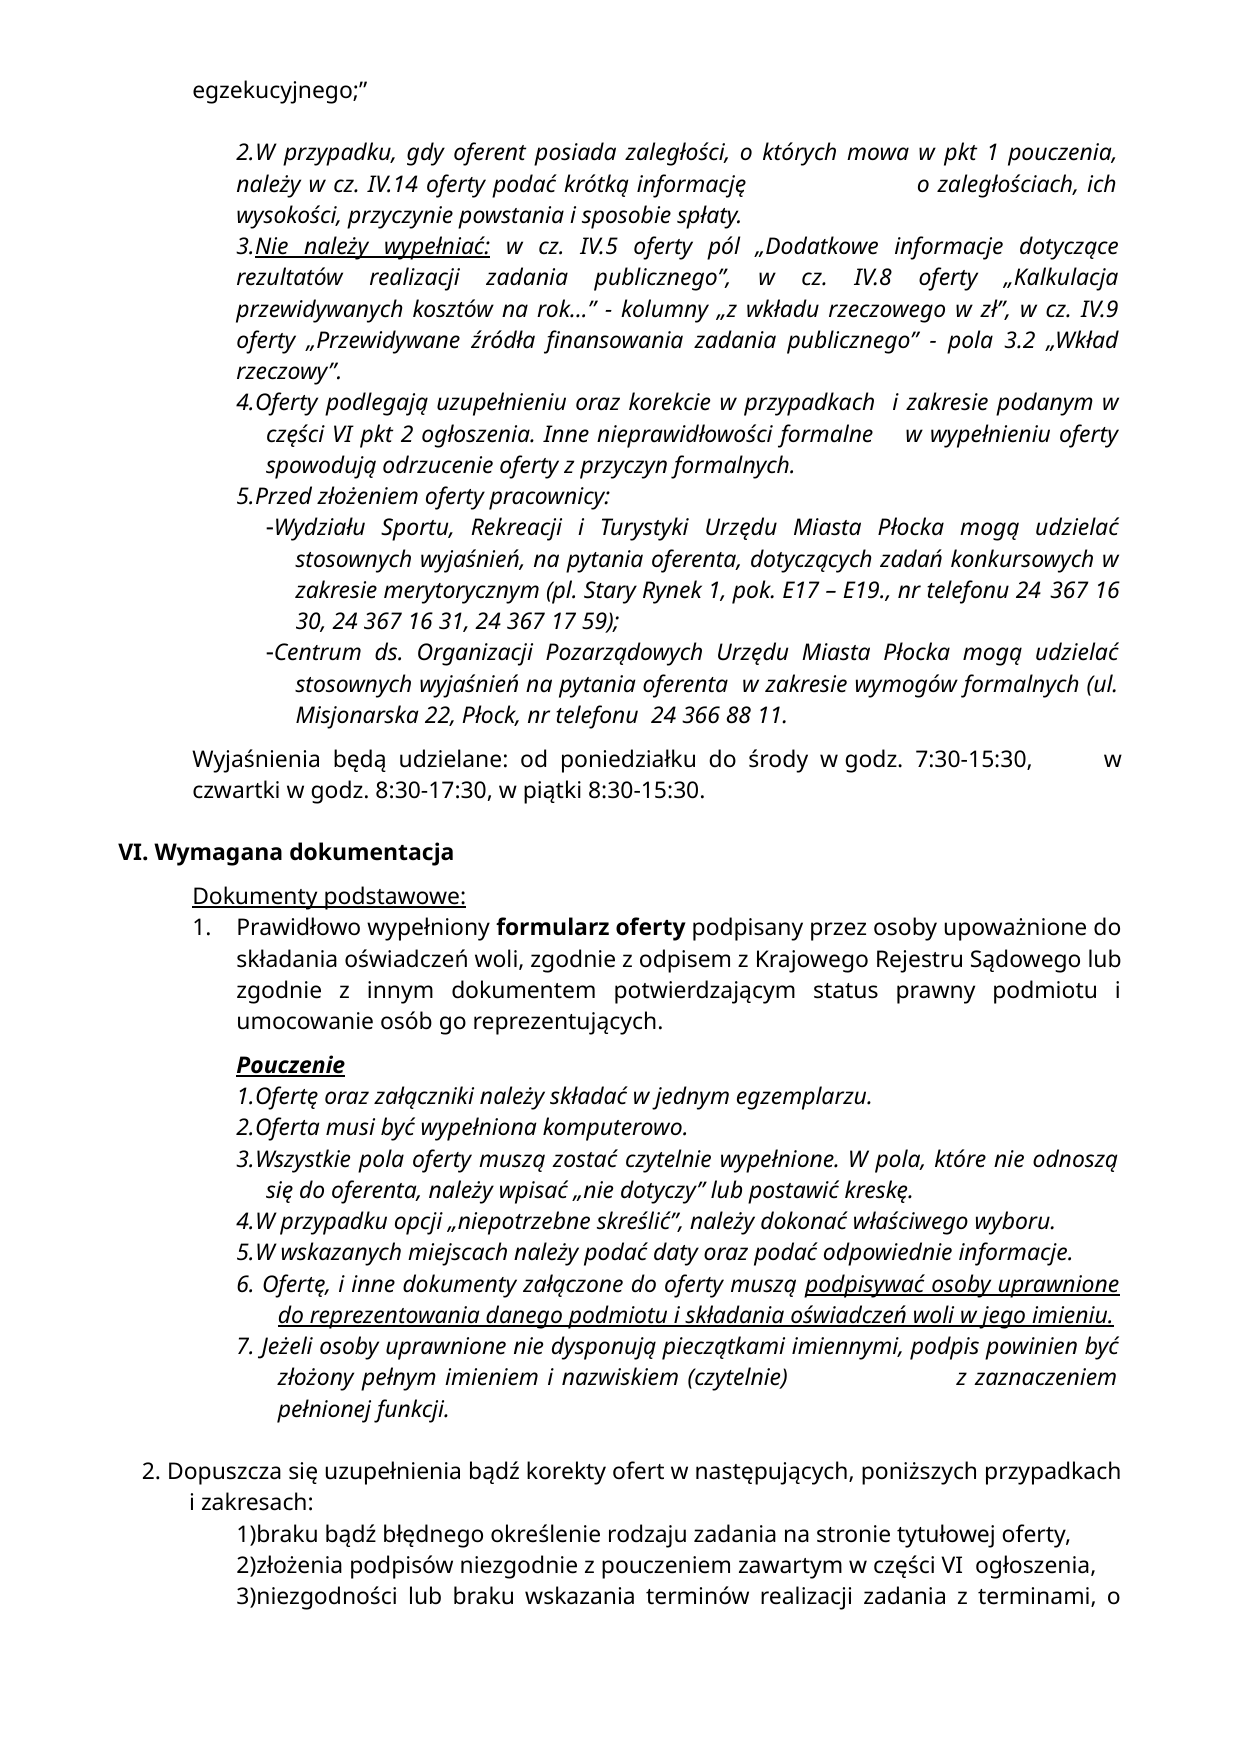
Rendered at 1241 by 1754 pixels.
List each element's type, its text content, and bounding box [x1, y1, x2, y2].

list W wskazanych miejscach należy podać daty oraz podać odpowiednie informacje. [236, 1236, 1122, 1267]
list W przypadku opcji „niepotrzebne skreślić”, należy dokonać właściwego wyboru. [236, 1205, 1122, 1236]
text 1. Prawidłowo wypełniony formularz oferty podpisany przez osoby upoważnione do składania oświadczeń woli, zgodnie z odpisem z Krajowego Rejestru Sądowego lub zgodnie z innym dokumentem potwierdzającym status prawny podmiotu i umocowanie osób go reprezentujących. [192, 911, 1122, 1036]
list Oferty podlegają uzupełnieniu oraz korekcie w przypadkach i zakresie podanym w części VI pkt 2 ogłoszenia. Inne nieprawidłowości formalne w wypełnieniu oferty spowodują odrzucenie oferty z przyczyn formalnych. [236, 386, 1122, 480]
text Wyjaśnienia będą udzielane: od poniedziałku do środy w godz. 7:30-15:30, w czwartki w godz. 8:30-17:30, w piątki 8:30-15:30. [192, 742, 1122, 805]
list niezgodności lub braku wskazania terminów realizacji zadania z terminami, o [236, 1580, 1122, 1611]
list Przed złożeniem oferty pracownicy: [236, 480, 1122, 511]
text 7. Jeżeli osoby uprawnione nie dysponują pieczątkami imiennymi, podpis powinien być złożony pełnym imieniem i nazwiskiem (czytelnie) z zaznaczeniem pełnionej funkcji. [236, 1330, 1122, 1424]
text 2. Dopuszcza się uzupełnienia bądź korekty ofert w następujących, poniższych przypadkach i zakresach: [142, 1455, 1122, 1517]
text VI. Wymagana dokumentacja [118, 836, 1122, 867]
text egzekucyjnego;” [192, 74, 1122, 105]
list Ofertę oraz załączniki należy składać w jednym egzemplarzu. [236, 1080, 1122, 1111]
text 6. Ofertę, i inne dokumenty załączone do oferty muszą podpisywać osoby uprawnione do reprezentowania danego podmiotu i składania oświadczeń woli w jego imieniu. [236, 1267, 1122, 1330]
list Oferta musi być wypełniona komputerowo. [236, 1111, 1122, 1142]
list złożenia podpisów niezgodnie z pouczeniem zawartym w części VI ogłoszenia, [236, 1549, 1122, 1580]
list W przypadku, gdy oferent posiada zaległości, o których mowa w pkt 1 pouczenia, należy w cz. IV.14 oferty podać krótką informację o zaległościach, ich wysokości, przyczynie powstania i sposobie spłaty. [236, 136, 1122, 230]
list Centrum ds. Organizacji Pozarządowych Urzędu Miasta Płocka mogą udzielać stosownych wyjaśnień na pytania oferenta w zakresie wymogów formalnych (ul. Misjonarska 22, Płock, nr telefonu 24 366 88 11. [266, 636, 1122, 730]
text Dokumenty podstawowe: [192, 880, 1122, 911]
list Wydziału Sportu, Rekreacji i Turystyki Urzędu Miasta Płocka mogą udzielać stosownych wyjaśnień, na pytania oferenta, dotyczących zadań konkursowych w zakresie merytorycznym (pl. Stary Rynek 1, pok. E17 – E19., nr telefonu 24 367 16 30, 24 367 16 31, 24 367 17 59); [266, 511, 1122, 636]
list braku bądź błędnego określenie rodzaju zadania na stronie tytułowej oferty, [236, 1517, 1122, 1549]
list Nie należy wypełniać: w cz. IV.5 oferty pól „Dodatkowe informacje dotyczące rezultatów realizacji zadania publicznego”, w cz. IV.8 oferty „Kalkulacja przewidywanych kosztów na rok...” - kolumny „z wkładu rzeczowego w zł”, w cz. IV.9 oferty „Przewidywane źródła finansowania zadania publicznego” - pola 3.2 „Wkład rzeczowy”. [236, 230, 1122, 386]
text Pouczenie [192, 1049, 1122, 1080]
list Wszystkie pola oferty muszą zostać czytelnie wypełnione. W pola, które nie odnoszą się do oferenta, należy wpisać „nie dotyczy” lub postawić kreskę. [236, 1142, 1122, 1205]
